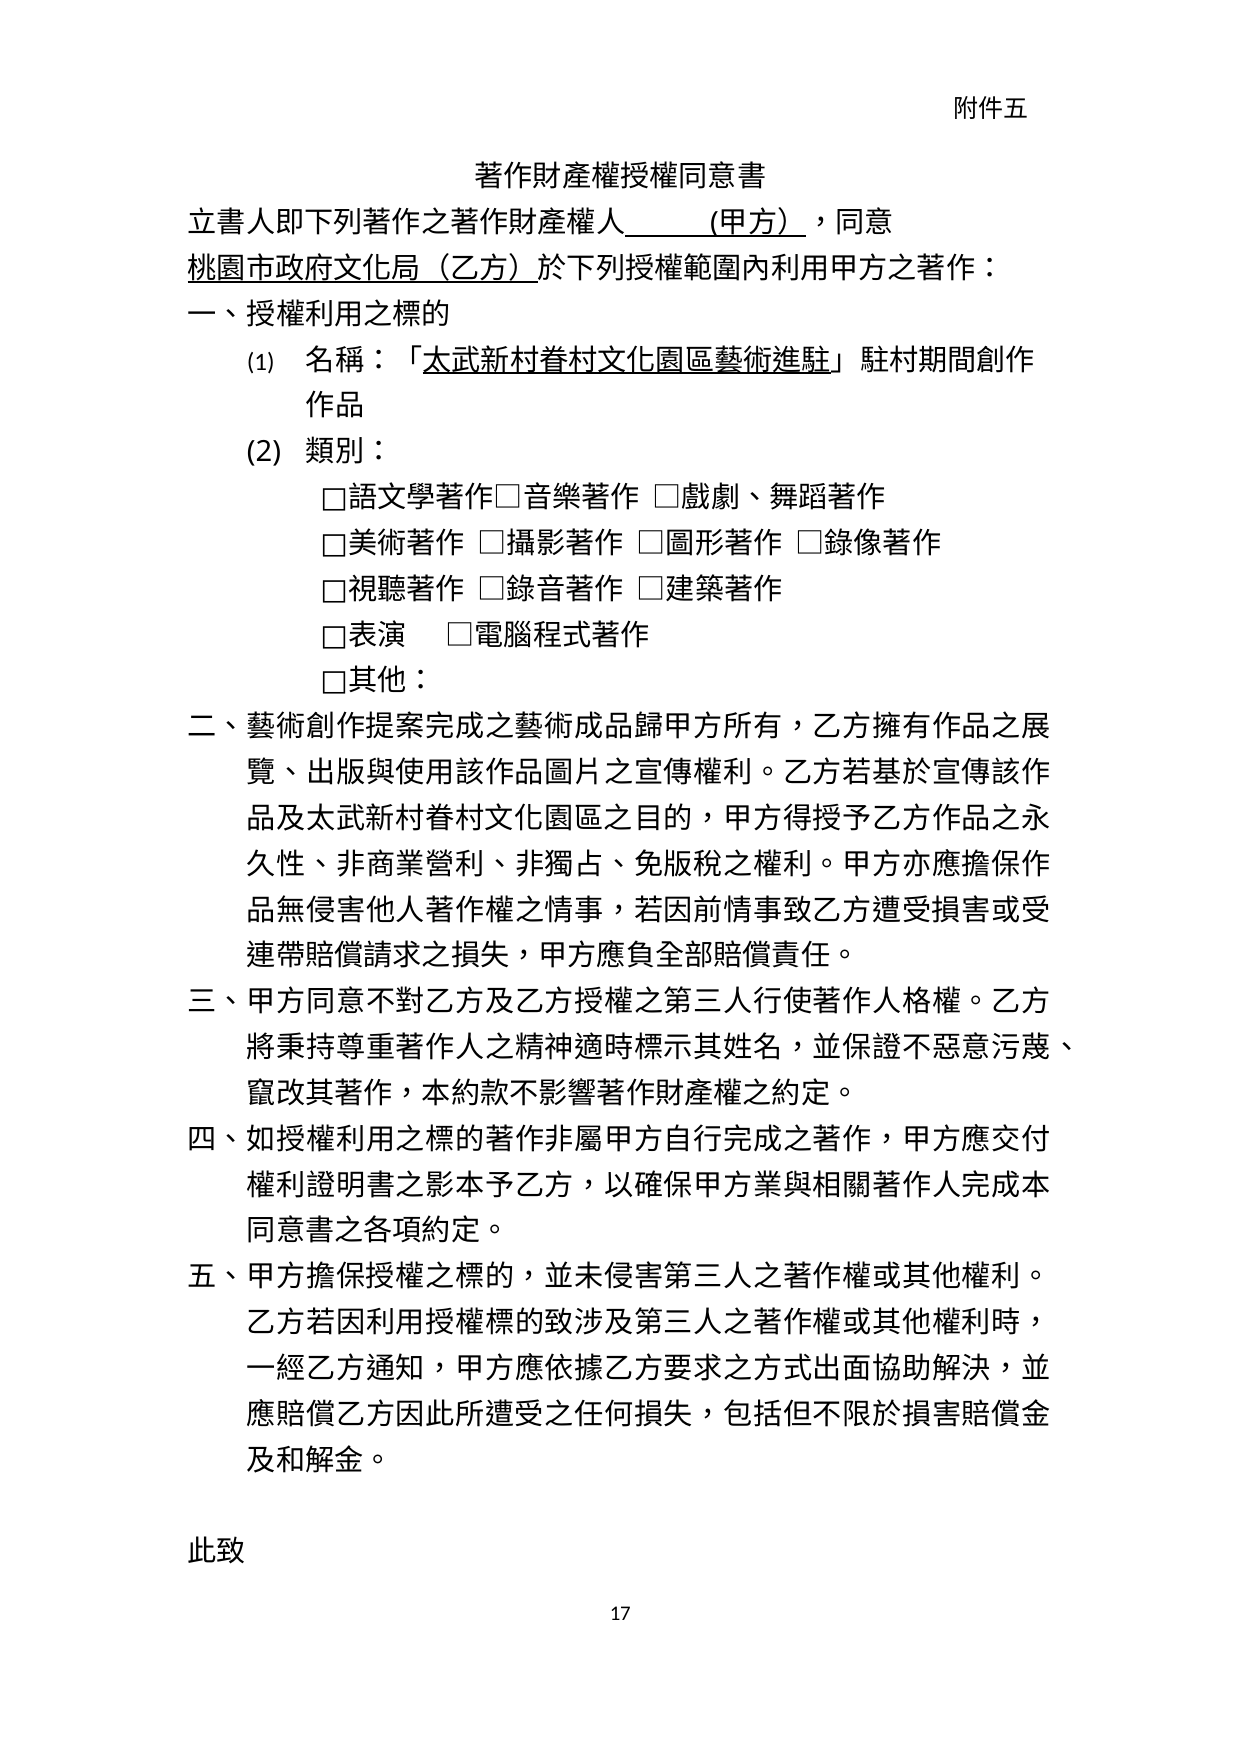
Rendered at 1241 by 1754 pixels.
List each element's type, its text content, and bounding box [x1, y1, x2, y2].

text □表演 □電腦程式著作 [187, 608, 1053, 654]
list 甲方同意不對乙方及乙方授權之第三人行使著作人格權。乙方將秉持尊重著作人之精神適時標示其姓名，並保證不惡意污蔑、竄改其著作，本約款不影響著作財產權之約定。 [187, 975, 1053, 1112]
list 如授權利用之標的著作非屬甲方自行完成之著作，甲方應交付權利證明書之影本予乙方，以確保甲方業與相關著作人完成本同意書之各項約定。 [187, 1112, 1053, 1250]
list 甲方擔保授權之標的，並未侵害第三人之著作權或其他權利。乙方若因利用授權標的致涉及第三人之著作權或其他權利時，一經乙方通知，甲方應依據乙方要求之方式出面協助解決，並應賠償乙方因此所遭受之任何損失，包括但不限於損害賠償金及和解金。 [187, 1250, 1053, 1479]
text 立書人即下列著作之著作財產權人 (甲方），同意 [187, 196, 1053, 242]
text □語文學著作□音樂著作 □戲劇、舞蹈著作 [187, 471, 1053, 517]
text 此致 [187, 1525, 1053, 1571]
list 類別： [247, 425, 1053, 471]
text □其他： [187, 654, 1053, 700]
text □美術著作 □攝影著作 □圖形著作 □錄像著作 [187, 517, 1053, 562]
list 名稱：「太武新村眷村文化園區藝術進駐」駐村期間創作作品 [247, 333, 1053, 425]
text □視聽著作 □錄音著作 □建築著作 [187, 562, 1053, 608]
text 桃園市政府文化局（乙方）於下列授權範圍內利用甲方之著作： [187, 242, 1053, 287]
list 藝術創作提案完成之藝術成品歸甲方所有，乙方擁有作品之展覽、出版與使用該作品圖片之宣傳權利。乙方若基於宣傳該作品及太武新村眷村文化園區之目的，甲方得授予乙方作品之永久性、非商業營利、非獨占、免版稅之權利。甲方亦應擔保作品無侵害他人著作權之情事，若因前情事致乙方遭受損害或受連帶賠償請求之損失，甲方應負全部賠償責任。 [187, 700, 1053, 975]
list 授權利用之標的 [187, 287, 1053, 333]
text 著作財產權授權同意書 [187, 150, 1053, 196]
